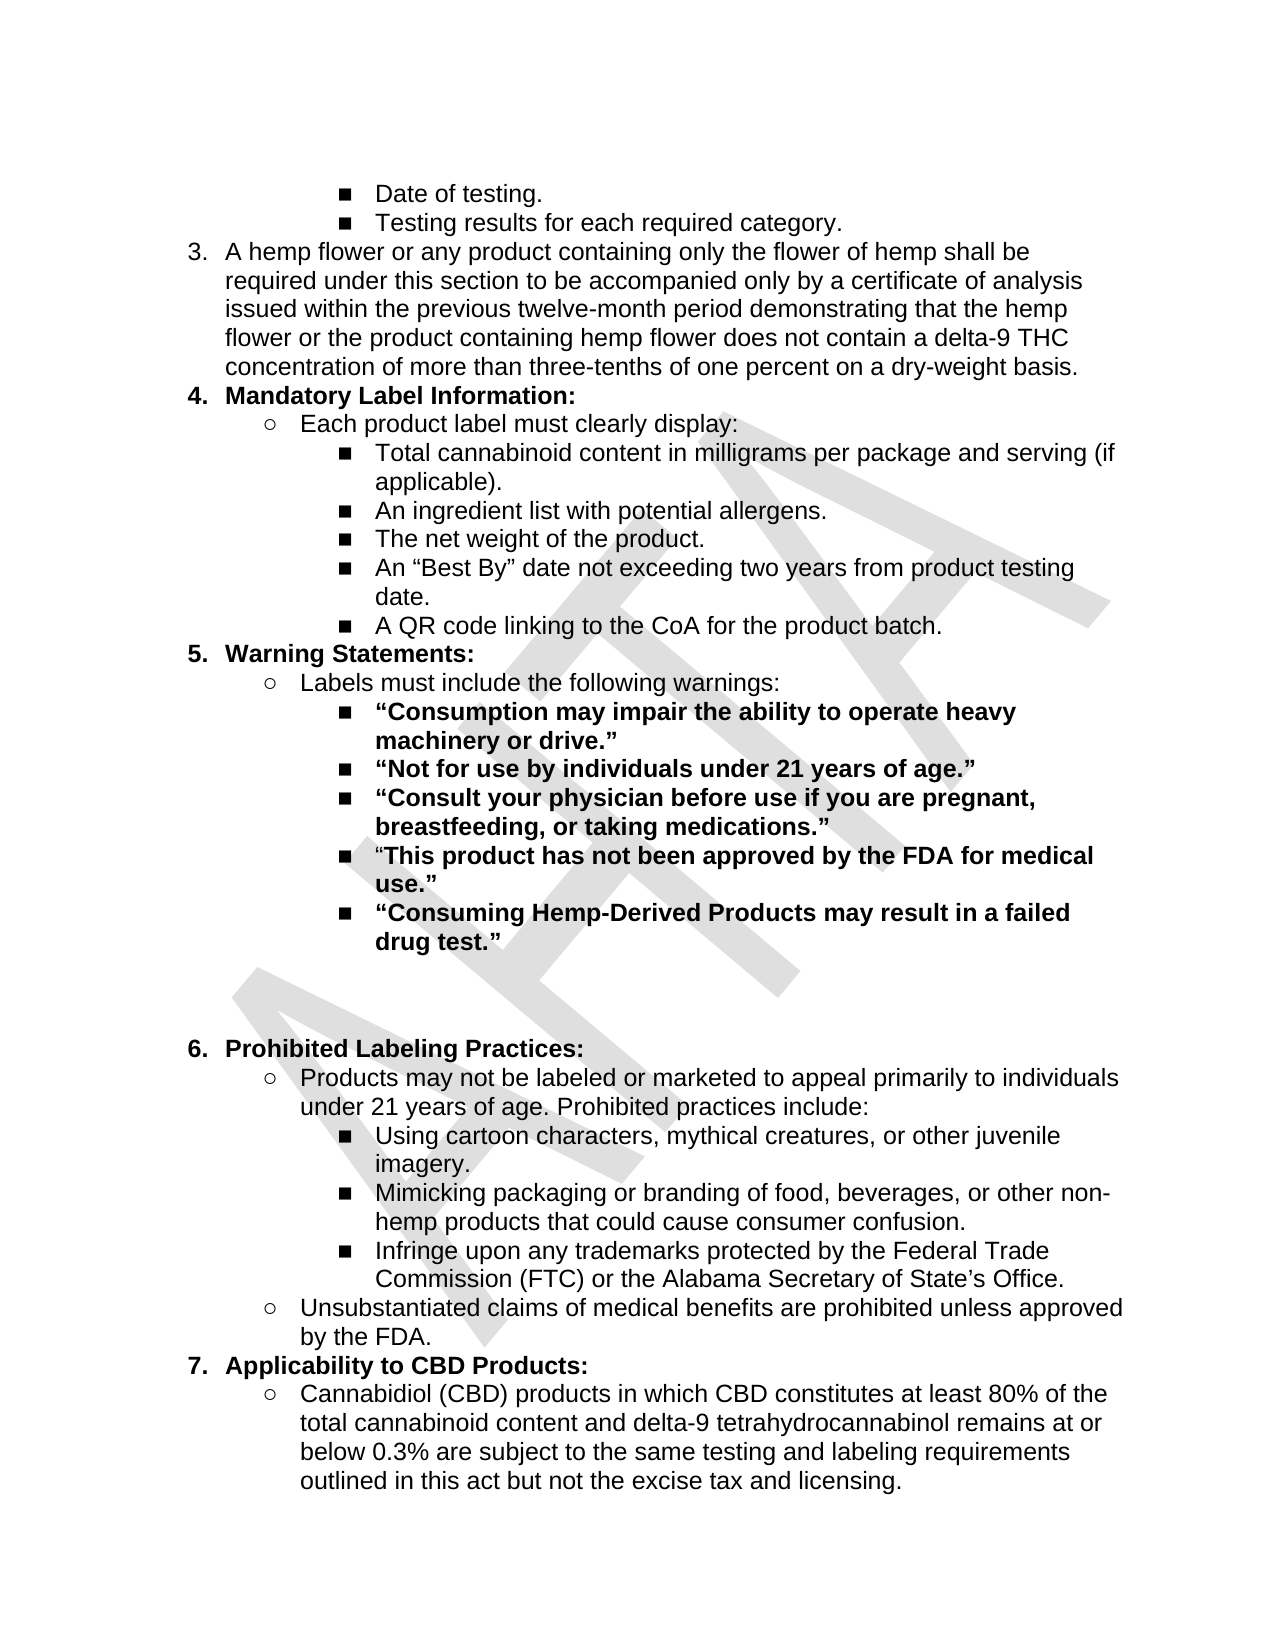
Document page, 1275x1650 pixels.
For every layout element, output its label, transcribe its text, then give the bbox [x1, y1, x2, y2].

list An ingredient list with potential allergens. [337, 496, 1125, 524]
list Labels must include the following warnings: [262, 668, 1125, 697]
list “Consuming Hemp-Derived Products may result in a failed drug test.” [337, 898, 1125, 956]
list Each product label must clearly display: [262, 409, 1125, 438]
list A hemp flower or any product containing only the flower of hemp shall be required under this section to be accompanied only by a certificate of analysis issued within the previous twelve-month period demonstrating that the hemp flower or the product containing hemp flower does not contain a delta-9 THC concentration of more than three-tenths of one percent on a dry-weight basis. [187, 237, 1125, 381]
list Warning Statements: [187, 639, 1125, 668]
list An “Best By” date not exceeding two years from product testing date. [337, 553, 1125, 611]
list Applicability to CBD Products: [187, 1351, 1125, 1379]
list Unsubstantiated claims of medical benefits are prohibited unless approved by the FDA. [262, 1293, 1125, 1351]
list Infringe upon any trademarks protected by the Federal Trade Commission (FTC) or the Alabama Secretary of State’s Office. [337, 1236, 1125, 1293]
list Using cartoon characters, mythical creatures, or other juvenile imagery. [337, 1121, 1125, 1178]
list “Consumption may impair the ability to operate heavy machinery or drive.” [337, 697, 1125, 754]
list Testing results for each required category. [337, 208, 1125, 237]
list Cannabidiol (CBD) products in which CBD constitutes at least 80% of the total cannabinoid content and delta-9 tetrahydrocannabinol remains at or below 0.3% are subject to the same testing and labeling requirements outlined in this act but not the excise tax and licensing. [262, 1379, 1125, 1494]
list The net weight of the product. [337, 524, 1125, 553]
list “Consult your physician before use if you are pregnant, breastfeeding, or taking medications.” [337, 783, 1125, 841]
list Total cannabinoid content in milligrams per package and serving (if applicable). [337, 438, 1125, 496]
list “This product has not been approved by the FDA for medical use.” [337, 841, 1125, 898]
list “Not for use by individuals under 21 years of age.” [337, 754, 1125, 783]
list Date of testing. [337, 179, 1125, 208]
list A QR code linking to the CoA for the product batch. [337, 611, 1125, 639]
list Mandatory Label Information: [187, 381, 1125, 409]
list Products may not be labeled or marketed to appeal primarily to individuals under 21 years of age. Prohibited practices include: [262, 1063, 1125, 1121]
list Prohibited Labeling Practices: [187, 1034, 1125, 1063]
list Mimicking packaging or branding of food, beverages, or other non-hemp products that could cause consumer confusion. [337, 1178, 1125, 1236]
